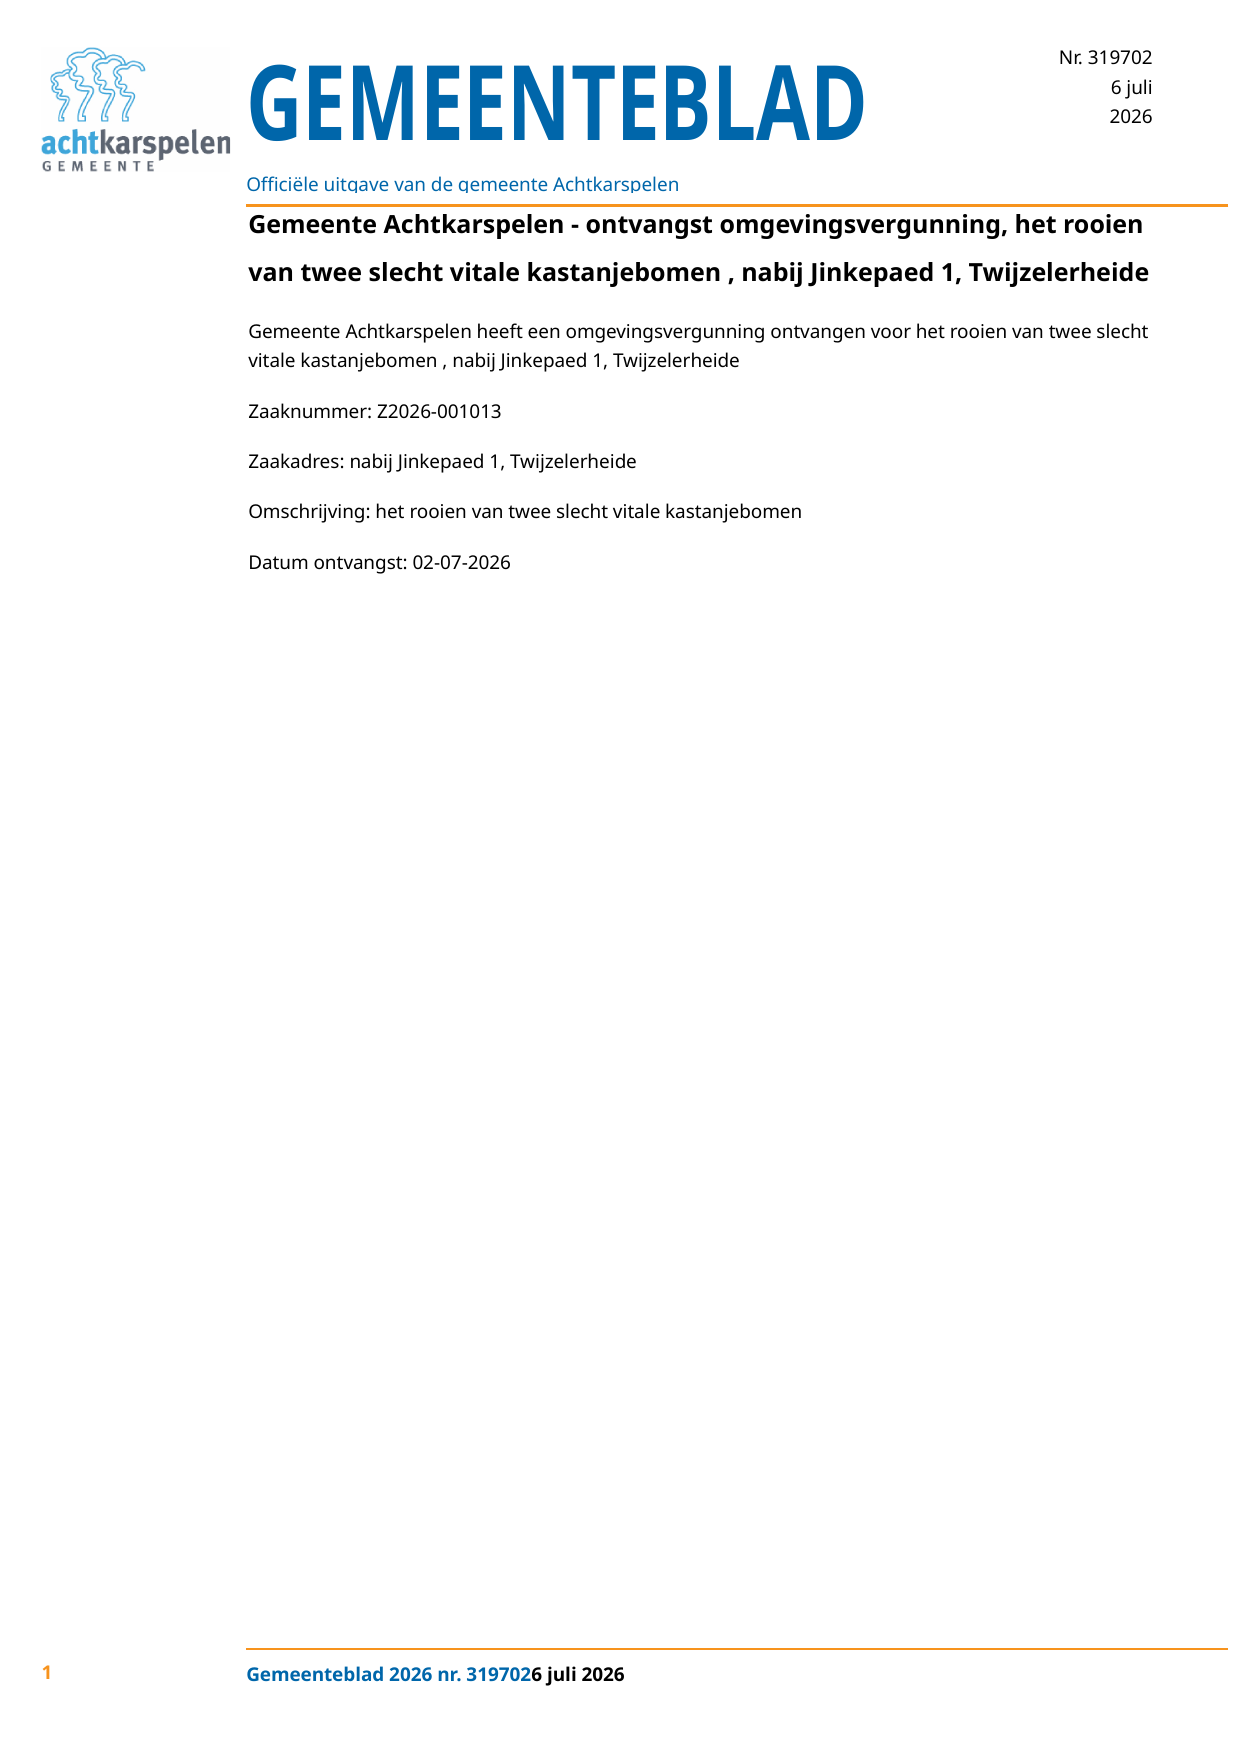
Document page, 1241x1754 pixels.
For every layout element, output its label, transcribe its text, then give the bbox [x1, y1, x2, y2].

text Gemeente Achtkarspelen heeft een omgevingsvergunning ontvangen voor het rooien van twee slecht vitale kastanjebomen , nabij Jinkepaed 1, Twijzelerheide [248, 318, 1152, 373]
text Gemeente Achtkarspelen - ontvangst omgevingsvergunning, het rooien van twee slecht vitale kastanjebomen , nabij Jinkepaed 1, Twijzelerheide [248, 207, 1152, 288]
picture [41, 47, 231, 172]
text Zaaknummer: Z2026-001013 [248, 398, 1152, 424]
text Datum ontvangst: 02-07-2026 [248, 549, 1152, 575]
text Zaakadres: nabij Jinkepaed 1, Twijzelerheide [248, 448, 1152, 474]
text Omschrijving: het rooien van twee slecht vitale kastanjebomen [248, 499, 1152, 524]
